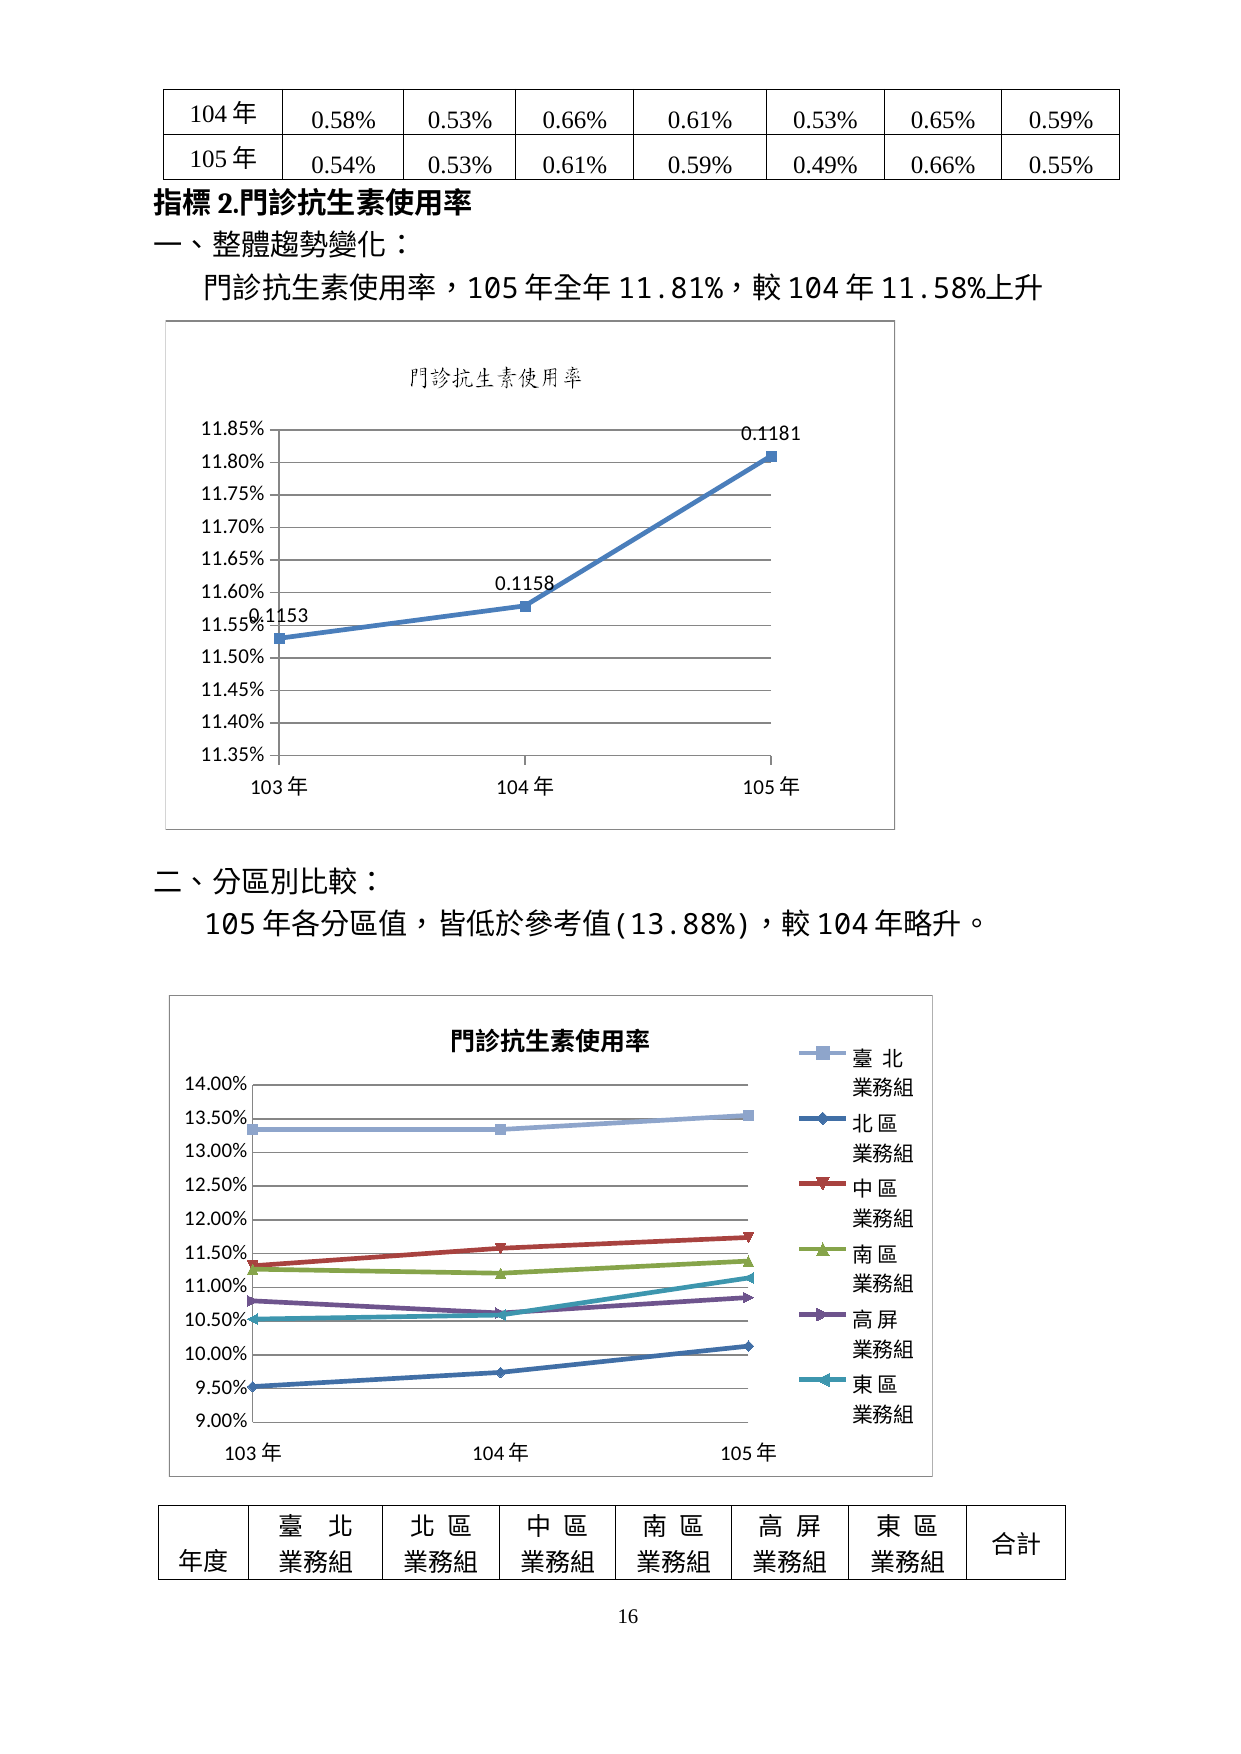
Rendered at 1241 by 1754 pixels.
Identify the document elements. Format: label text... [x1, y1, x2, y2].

table_cell 0.53% [404, 135, 515, 179]
table_cell 0.55% [1002, 135, 1119, 179]
table_header 中 區 業務組 [500, 1506, 615, 1579]
table_cell [103, 89, 163, 134]
table_header [104, 1505, 158, 1579]
text 門診抗生素使用率，105年全年11.81%，較104年11.58%上升 [203, 264, 1152, 307]
table_cell 0.66% [516, 90, 633, 134]
table_header 年度 [159, 1506, 248, 1579]
table_cell 0.58% [283, 90, 403, 134]
table_cell 0.53% [767, 90, 884, 134]
text 一、整體趨勢變化： [153, 222, 1152, 264]
table_cell 0.54% [283, 135, 403, 179]
table_header 臺 北 業務組 [249, 1506, 382, 1579]
subtitle 指標2.門診抗生素使用率 [153, 180, 1152, 222]
table_cell 0.61% [516, 135, 633, 179]
text 二、分區別比較： [153, 858, 1152, 900]
table_header 高 屏 業務組 [732, 1506, 848, 1579]
table_header 東 區 業務組 [849, 1506, 966, 1579]
table_cell 0.59% [1002, 90, 1119, 134]
table_header 北 區 業務組 [383, 1506, 499, 1579]
table_cell 0.49% [767, 135, 884, 179]
table_cell 0.66% [885, 135, 1001, 179]
table_cell 105年 [164, 135, 282, 179]
table_cell [103, 134, 163, 179]
table_cell 0.61% [634, 90, 766, 134]
table_header 南 區 業務組 [616, 1506, 731, 1579]
text 105年各分區值，皆低於參考值(13.88%)，較104年略升。 [203, 900, 1152, 943]
table_header 合計 [967, 1506, 1065, 1579]
table_cell 0.53% [404, 90, 515, 134]
table_header [1066, 1505, 1153, 1579]
table_cell 0.59% [634, 135, 766, 179]
table_cell 104年 [164, 90, 282, 134]
table_cell 0.65% [885, 90, 1001, 134]
